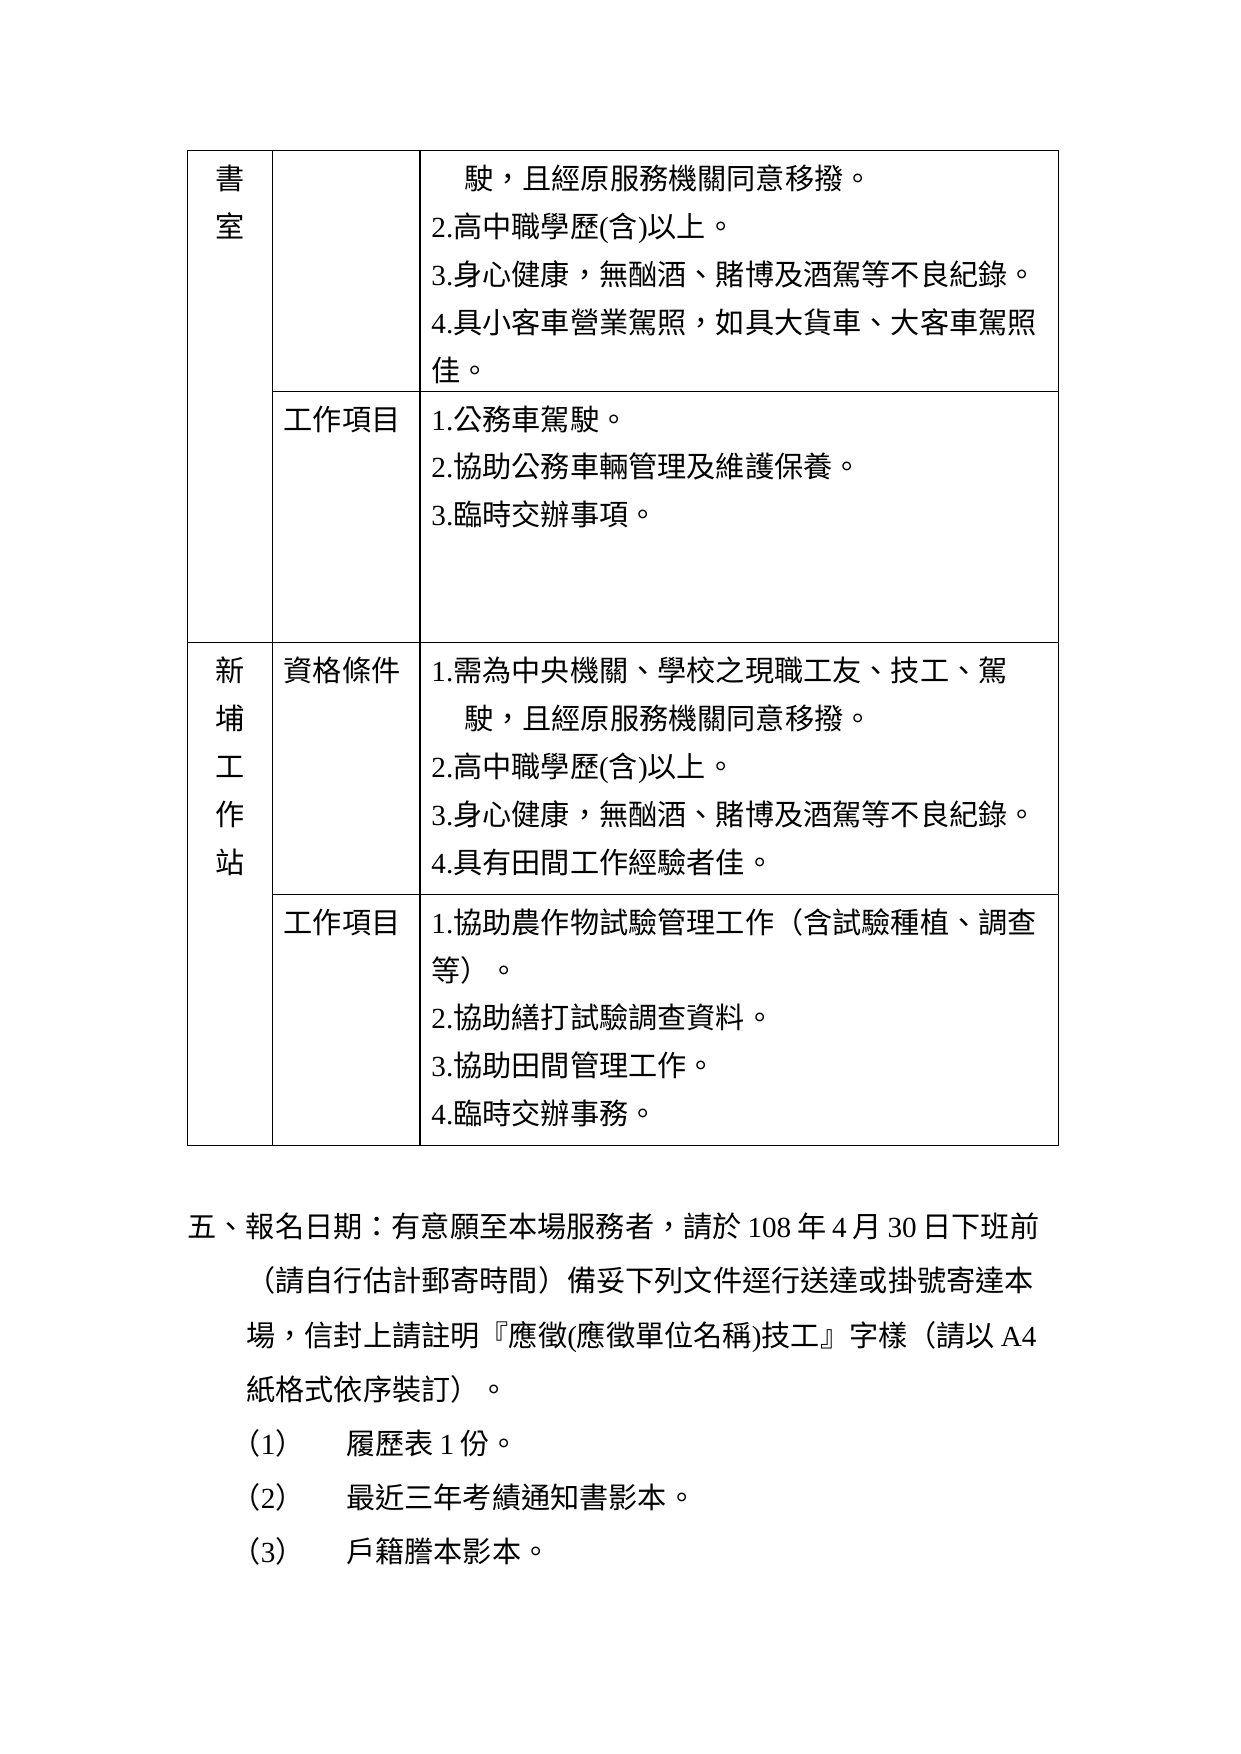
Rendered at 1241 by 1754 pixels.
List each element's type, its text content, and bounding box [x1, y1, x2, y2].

table_cell 資格條件 [273, 643, 419, 894]
table_cell 工作項目 [273, 895, 419, 1145]
list 戶籍謄本影本。 [231, 1519, 1053, 1573]
table_cell 1.協助農作物試驗管理工作（含試驗種植、調查等）。 2.協助繕打試驗調查資料。 3.協助田間管理工作。 4.臨時交辦事務。 [421, 895, 1058, 1145]
table_cell 新埔工作站 [188, 643, 272, 1145]
table_cell [273, 151, 419, 391]
list 最近三年考績通知書影本。 [231, 1465, 1053, 1519]
table_cell 書室 [188, 151, 272, 642]
text 五、報名日期：有意願至本場服務者，請於108年4月30日下班前（請自行估計郵寄時間）備妥下列文件逕行送達或掛號寄達本場，信封上請註明『應徵(應徵單位名稱)技工』字樣（請以A4紙格式依序裝訂）。 [187, 1194, 1053, 1411]
list 履歷表1份。 [231, 1411, 1053, 1465]
table_cell 工作項目 [273, 392, 419, 642]
table_cell 駛，且經原服務機關同意移撥。 2.高中職學歷(含)以上。 3.身心健康，無酗酒、賭博及酒駕等不良紀錄。 4.具小客車營業駕照，如具大貨車、大客車駕照佳。 [421, 151, 1058, 391]
table_cell 1.公務車駕駛。 2.協助公務車輛管理及維護保養。 3.臨時交辦事項。 [421, 392, 1058, 642]
table_cell 1.需為中央機關、學校之現職工友、技工、駕駛，且經原服務機關同意移撥。 2.高中職學歷(含)以上。 3.身心健康，無酗酒、賭博及酒駕等不良紀錄。 4.具有田間工作經驗者佳。 [421, 643, 1058, 894]
